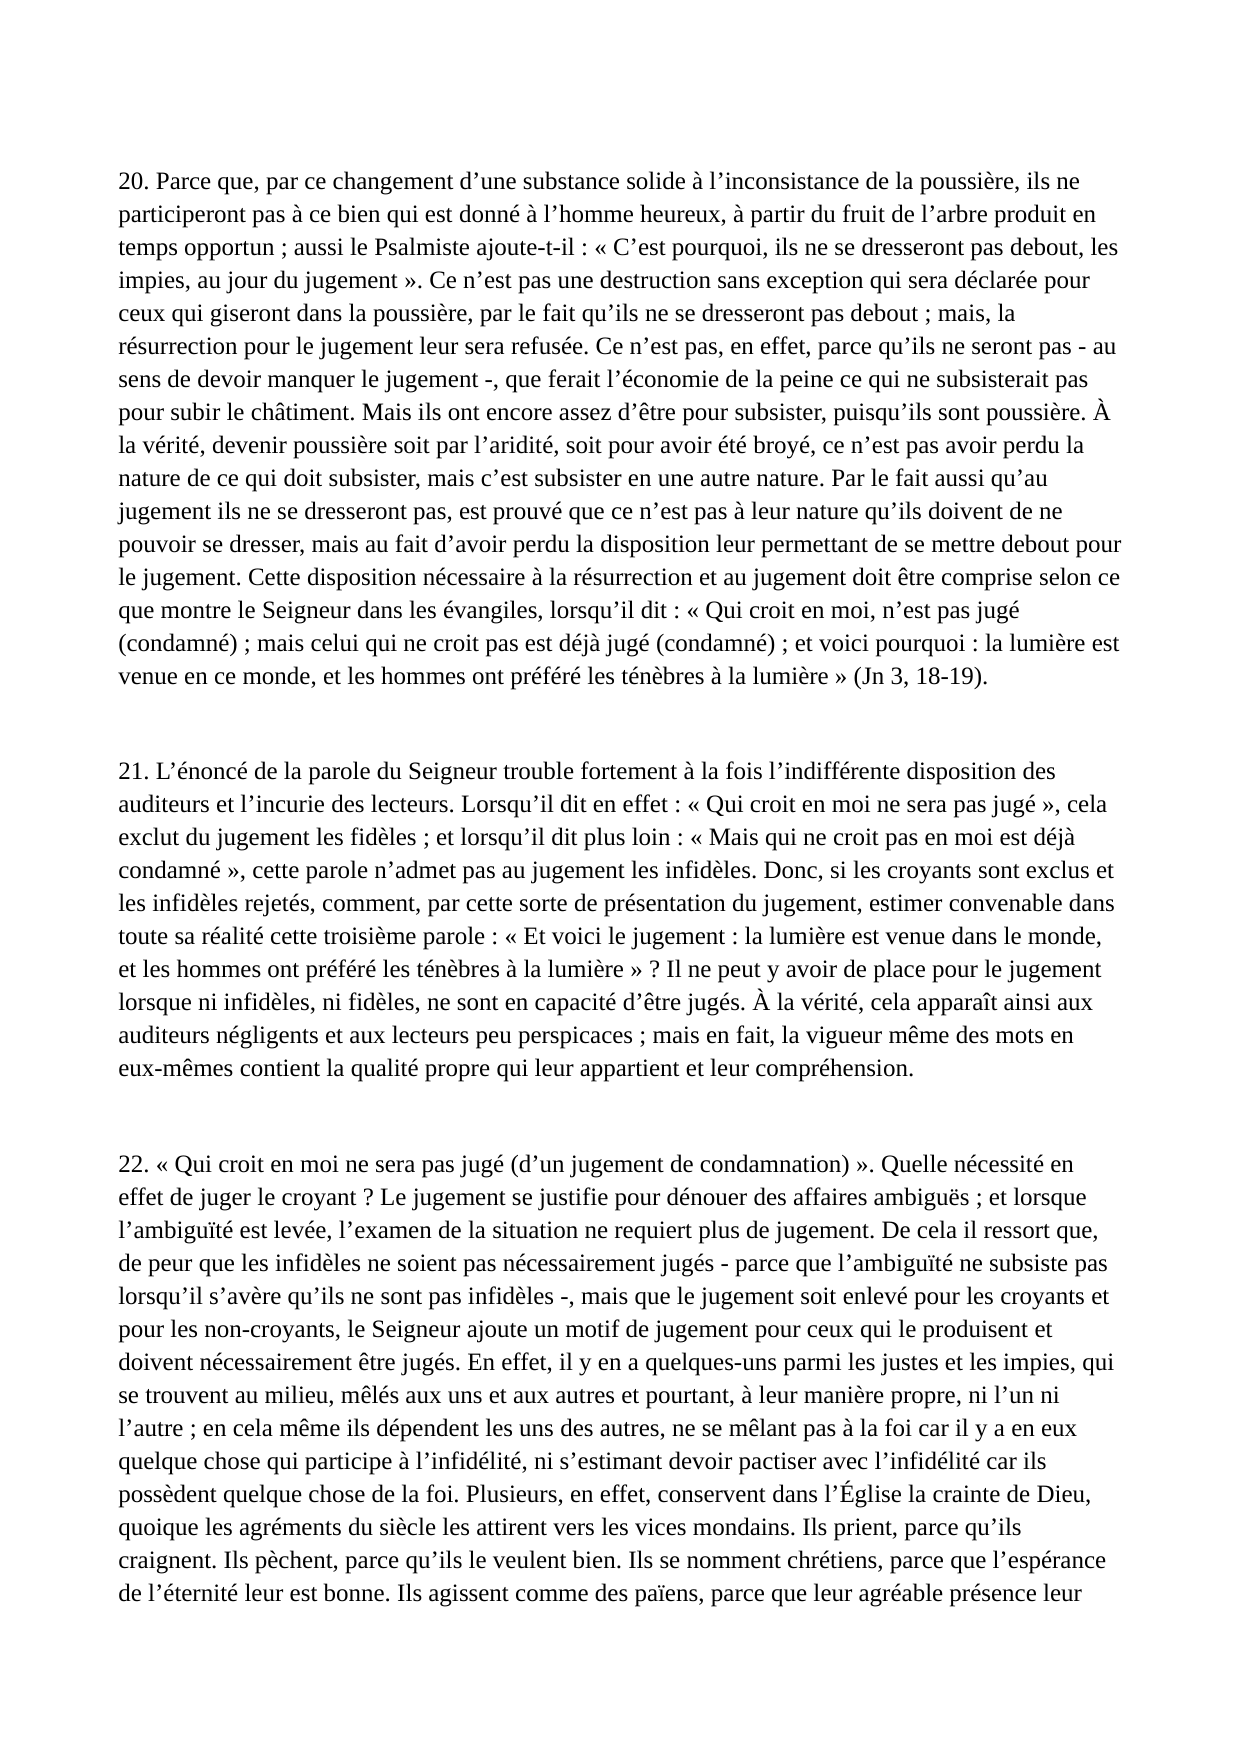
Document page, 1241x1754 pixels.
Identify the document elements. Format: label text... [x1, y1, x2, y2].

text 22. « Qui croit en moi ne sera pas jugé (d’un jugement de condamnation) ». Quelle nécessité en effet de juger le croyant ? Le jugement se justifie pour dénouer des affaires ambiguës ; et lorsque l’ambiguïté est levée, l’examen de la situation ne requiert plus de jugement. De cela il ressort que, de peur que les infidèles ne soient pas nécessairement jugés - parce que l’ambiguïté ne subsiste pas lorsqu’il s’avère qu’ils ne sont pas infidèles -, mais que le jugement soit enlevé pour les croyants et pour les non-croyants, le Seigneur ajoute un motif de jugement pour ceux qui le produisent et doivent nécessairement être jugés. En effet, il y en a quelques-uns parmi les justes et les impies, qui se trouvent au milieu, mêlés aux uns et aux autres et pourtant, à leur manière propre, ni l’un ni l’autre ; en cela même ils dépendent les uns des autres, ne se mêlant pas à la foi car il y a en eux quelque chose qui participe à l’infidélité, ni s’estimant devoir pactiser avec l’infidélité car ils possèdent quelque chose de la foi. Plusieurs, en effet, conservent dans l’Église la crainte de Dieu, quoique les agréments du siècle les attirent vers les vices mondains. Ils prient, parce qu’ils craignent. Ils pèchent, parce qu’ils le veulent bien. Ils se nomment chrétiens, parce que l’espérance de l’éternité leur est bonne. Ils agissent comme des païens, parce que leur agréable présence leur [118, 1149, 1122, 1607]
text 20. Parce que, par ce changement d’une substance solide à l’inconsistance de la poussière, ils ne participeront pas à ce bien qui est donné à l’homme heureux, à partir du fruit de l’arbre produit en temps opportun ; aussi le Psalmiste ajoute-t-il : « C’est pourquoi, ils ne se dresseront pas debout, les impies, au jour du jugement ». Ce n’est pas une destruction sans exception qui sera déclarée pour ceux qui giseront dans la poussière, par le fait qu’ils ne se dresseront pas debout ; mais, la résurrection pour le jugement leur sera refusée. Ce n’est pas, en effet, parce qu’ils ne seront pas - au sens de devoir manquer le jugement -, que ferait l’économie de la peine ce qui ne subsisterait pas pour subir le châtiment. Mais ils ont encore assez d’être pour subsister, puisqu’ils sont poussière. À la vérité, devenir poussière soit par l’aridité, soit pour avoir été broyé, ce n’est pas avoir perdu la nature de ce qui doit subsister, mais c’est subsister en une autre nature. Par le fait aussi qu’au jugement ils ne se dresseront pas, est prouvé que ce n’est pas à leur nature qu’ils doivent de ne pouvoir se dresser, mais au fait d’avoir perdu la disposition leur permettant de se mettre debout pour le jugement. Cette disposition nécessaire à la résurrection et au jugement doit être comprise selon ce que montre le Seigneur dans les évangiles, lorsqu’il dit : « Qui croit en moi, n’est pas jugé (condamné) ; mais celui qui ne croit pas est déjà jugé (condamné) ; et voici pourquoi : la lumière est venue en ce monde, et les hommes ont préféré les ténèbres à la lumière » (Jn 3, 18-19). [118, 166, 1122, 690]
text 21. L’énoncé de la parole du Seigneur trouble fortement à la fois l’indifférente disposition des auditeurs et l’incurie des lecteurs. Lorsqu’il dit en effet : « Qui croit en moi ne sera pas jugé », cela exclut du jugement les fidèles ; et lorsqu’il dit plus loin : « Mais qui ne croit pas en moi est déjà condamné », cette parole n’admet pas au jugement les infidèles. Donc, si les croyants sont exclus et les infidèles rejetés, comment, par cette sorte de présentation du jugement, estimer convenable dans toute sa réalité cette troisième parole : « Et voici le jugement : la lumière est venue dans le monde, et les hommes ont préféré les ténèbres à la lumière » ? Il ne peut y avoir de place pour le jugement lorsque ni infidèles, ni fidèles, ne sont en capacité d’être jugés. À la vérité, cela apparaît ainsi aux auditeurs négligents et aux lecteurs peu perspicaces ; mais en fait, la vigueur même des mots en eux-mêmes contient la qualité propre qui leur appartient et leur compréhension. [118, 756, 1122, 1082]
